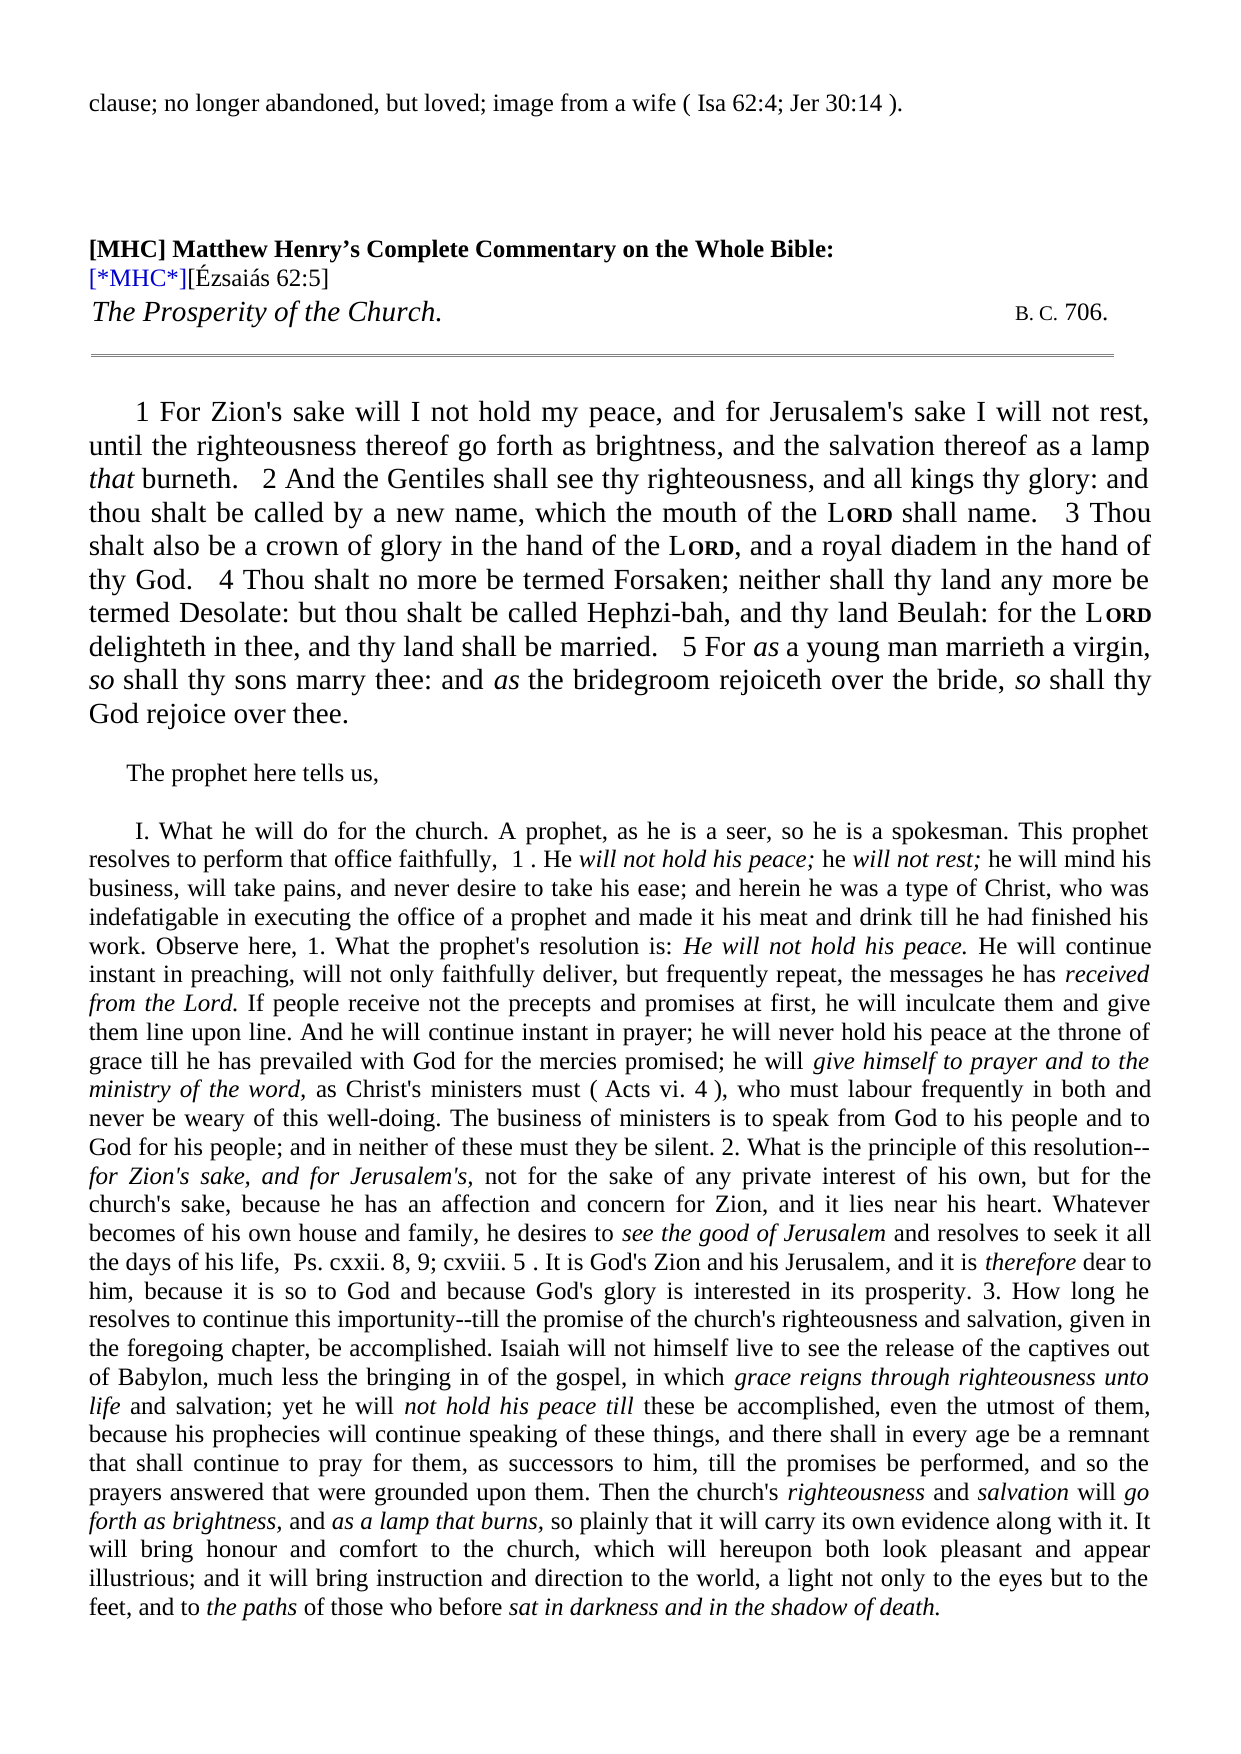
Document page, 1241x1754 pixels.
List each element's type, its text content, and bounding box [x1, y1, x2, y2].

table_cell [89, 331, 1117, 365]
table_header B. C. 706. [884, 291, 1117, 331]
table_cell [1117, 331, 1152, 365]
table_header The Prosperity of the Church. [89, 291, 884, 331]
table_header [1117, 291, 1152, 331]
text clause; no longer abandoned, but loved; image from a wife ( Isa 62:4; Jer 30:14 ). [88, 88, 1152, 175]
text [*MHC*][Ézsaiás 62:5] [88, 263, 1152, 291]
text 1 For Zion's sake will I not hold my peace, and for Jerusalem's sake I will not rest, until the righteousness thereof go forth as brightness, and the salvation thereof as a lamp that burneth. 2 And the Gentiles shall see thy righteousness, and all kings thy glory: and thou shalt be called by a new name, which the mouth of the LORD shall name. 3 Thou shalt also be a crown of glory in the hand of the LORD, and a royal diadem in the hand of thy God. 4 Thou shalt no more be termed Forsaken; neither shall thy land any more be termed Desolate: but thou shalt be called Hephzi-bah, and thy land Beulah: for the LORD delighteth in thee, and thy land shall be married. 5 For as a young man marrieth a virgin, so shall thy sons marry thee: and as the bridegroom rejoiceth over the bride, so shall thy God rejoice over thee. The prophet here tells us, I. What he will do for the church. A prophet, as he is a seer, so he is a spokesman. This prophet resolves to perform that office faithfully, 1 . He will not hold his peace; he will not rest; he will mind his business, will take pains, and never desire to take his ease; and herein he was a type of Christ, who was indefatigable in executing the office of a prophet and made it his meat and drink till he had finished his work. Observe here, 1. What the prophet's resolution is: He will not hold his peace. He will continue instant in preaching, will not only faithfully deliver, but frequently repeat, the messages he has received from the Lord. If people receive not the precepts and promises at first, he will inculcate them and give them line upon line. And he will continue instant in prayer; he will never hold his peace at the throne of grace till he has prevailed with God for the mercies promised; he will give himself to prayer and to the ministry of the word, as Christ's ministers must ( Acts vi. 4 ), who must labour frequently in both and never be weary of this well-doing. The business of ministers is to speak from God to his people and to God for his people; and in neither of these must they be silent. 2. What is the principle of this resolution--for Zion's sake, and for Jerusalem's, not for the sake of any private interest of his own, but for the church's sake, because he has an affection and concern for Zion, and it lies near his heart. Whatever becomes of his own house and family, he desires to see the good of Jerusalem and resolves to seek it all the days of his life, Ps. cxxii. 8, 9; cxviii. 5 . It is God's Zion and his Jerusalem, and it is therefore dear to him, because it is so to God and because God's glory is interested in its prosperity. 3. How long he resolves to continue this importunity--till the promise of the church's righteousness and salvation, given in the foregoing chapter, be accomplished. Isaiah will not himself live to see the release of the captives out of Babylon, much less the bringing in of the gospel, in which grace reigns through righteousness unto life and salvation; yet he will not hold his peace till these be accomplished, even the utmost of them, because his prophecies will continue speaking of these things, and there shall in every age be a remnant that shall continue to pray for them, as successors to him, till the promises be performed, and so the prayers answered that were grounded upon them. Then the church's righteousness and salvation will go forth as brightness, and as a lamp that burns, so plainly that it will carry its own evidence along with it. It will bring honour and comfort to the church, which will hereupon both look pleasant and appear illustrious; and it will bring instruction and direction to the world, a light not only to the eyes but to the feet, and to the paths of those who before sat in darkness and in the shadow of death. [88, 365, 1152, 1649]
text [MHC] Matthew Henry’s Complete Commentary on the Whole Bible: [88, 234, 1152, 263]
